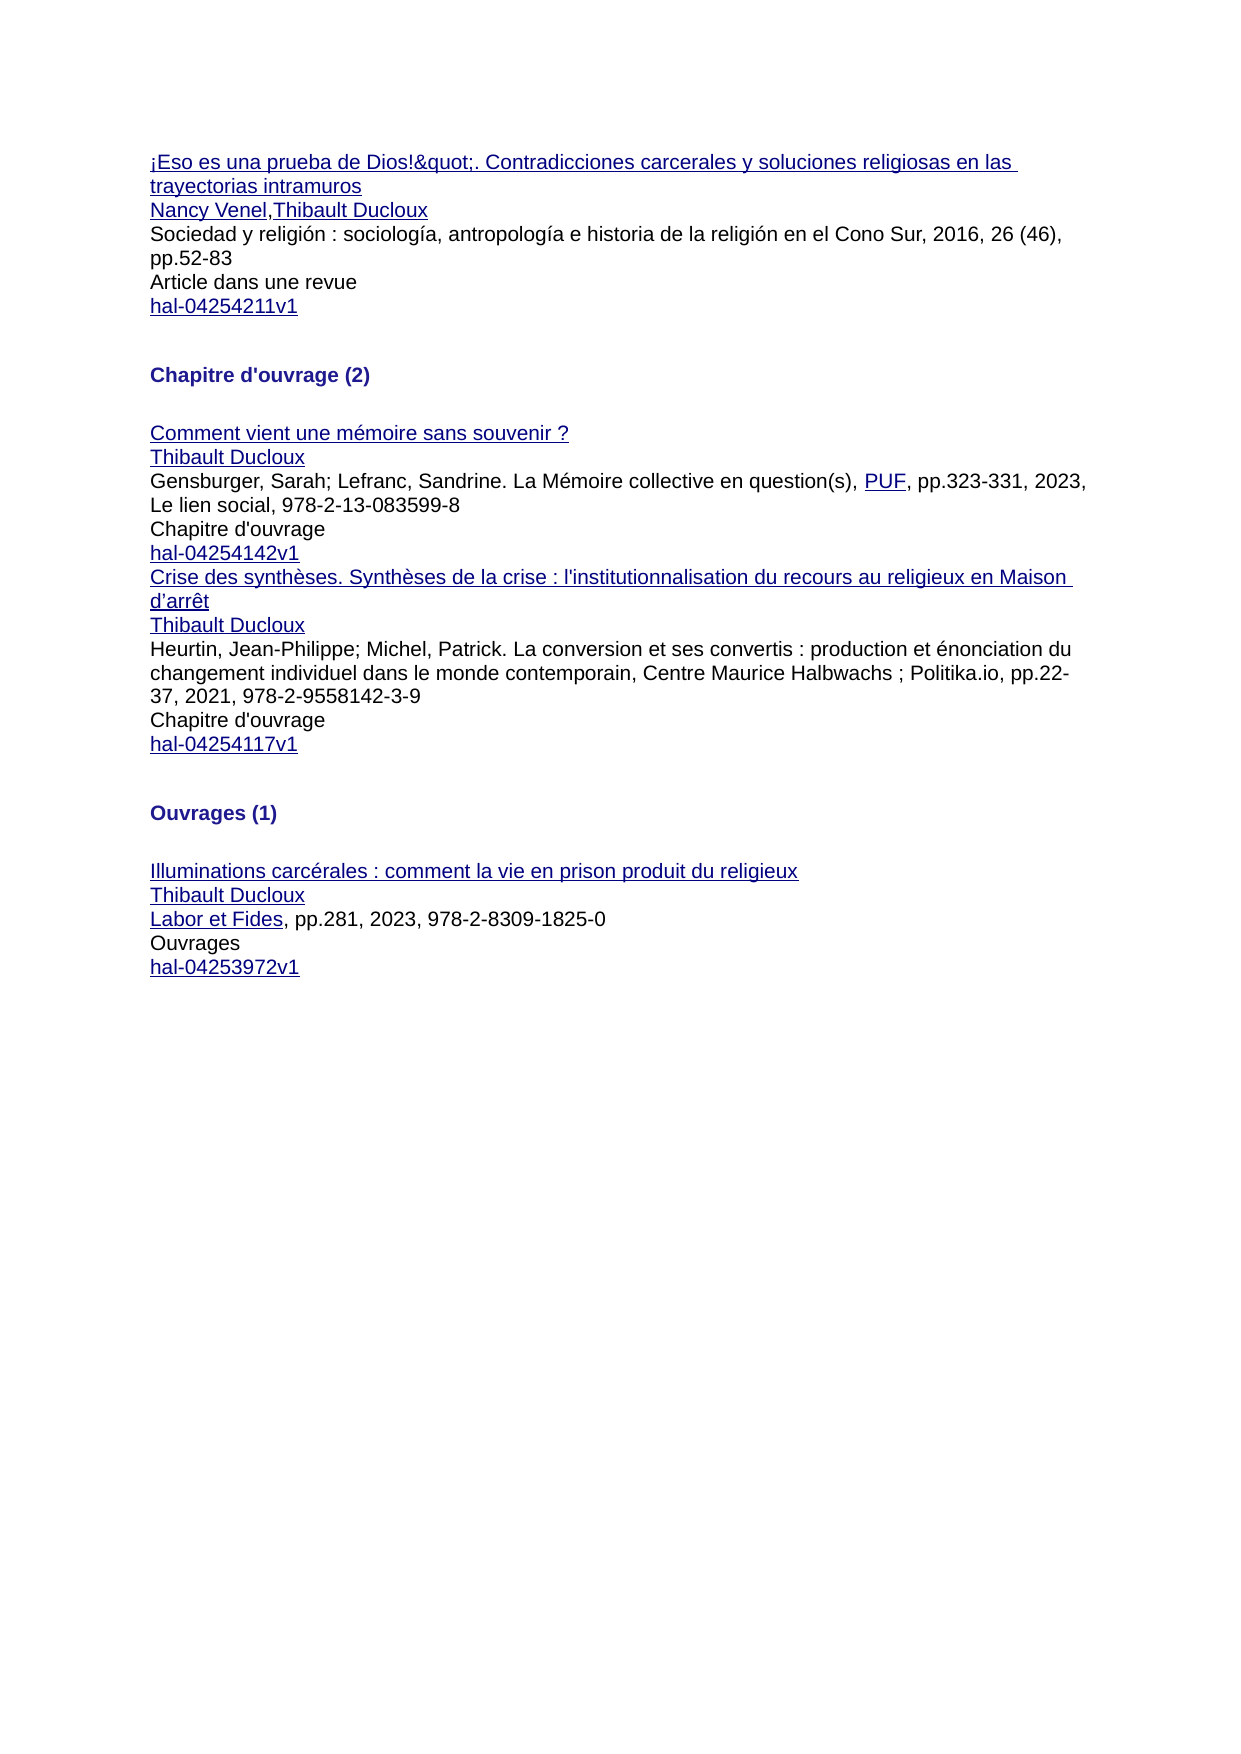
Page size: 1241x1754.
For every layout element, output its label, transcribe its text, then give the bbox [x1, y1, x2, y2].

table_header Comment vient une mémoire sans souvenir ? Thibault Ducloux Gensburger, Sarah; Lefranc, Sandrine. La Mémoire collective en question(s), PUF, pp.323-331, 2023, Le lien social, 978-2-13-083599-8 Chapitre d'ouvrage hal-04254142v1 [150, 421, 1090, 564]
table_header Illuminations carcérales : comment la vie en prison produit du religieux Thibault Ducloux Labor et Fides, pp.281, 2023, 978-2-8309-1825-0 Ouvrages hal-04253972v1 [150, 859, 1090, 979]
subtitle Chapitre d'ouvrage (2) [150, 362, 1090, 386]
table_cell Crise des synthèses. Synthèses de la crise : l'institutionnalisation du recours au religieux en Maison d’arrêt Thibault Ducloux Heurtin, Jean-Philippe; Michel, Patrick. La conversion et ses convertis : production et énonciation du changement individuel dans le monde contemporain, Centre Maurice Halbwachs ; Politika.io, pp.22-37, 2021, 978-2-9558142-3-9 Chapitre d'ouvrage hal-04254117v1 [150, 565, 1090, 756]
subtitle Ouvrages (1) [150, 801, 1090, 825]
table_cell ¡Eso es una prueba de Dios!&quot;. Contradicciones carcerales y soluciones religiosas en las trayectorias intramuros Nancy Venel,Thibault Ducloux Sociedad y religión : sociología, antropología e historia de la religión en el Cono Sur, 2016, 26 (46), pp.52-83 Article dans une revue hal-04254211v1 [150, 150, 1090, 318]
